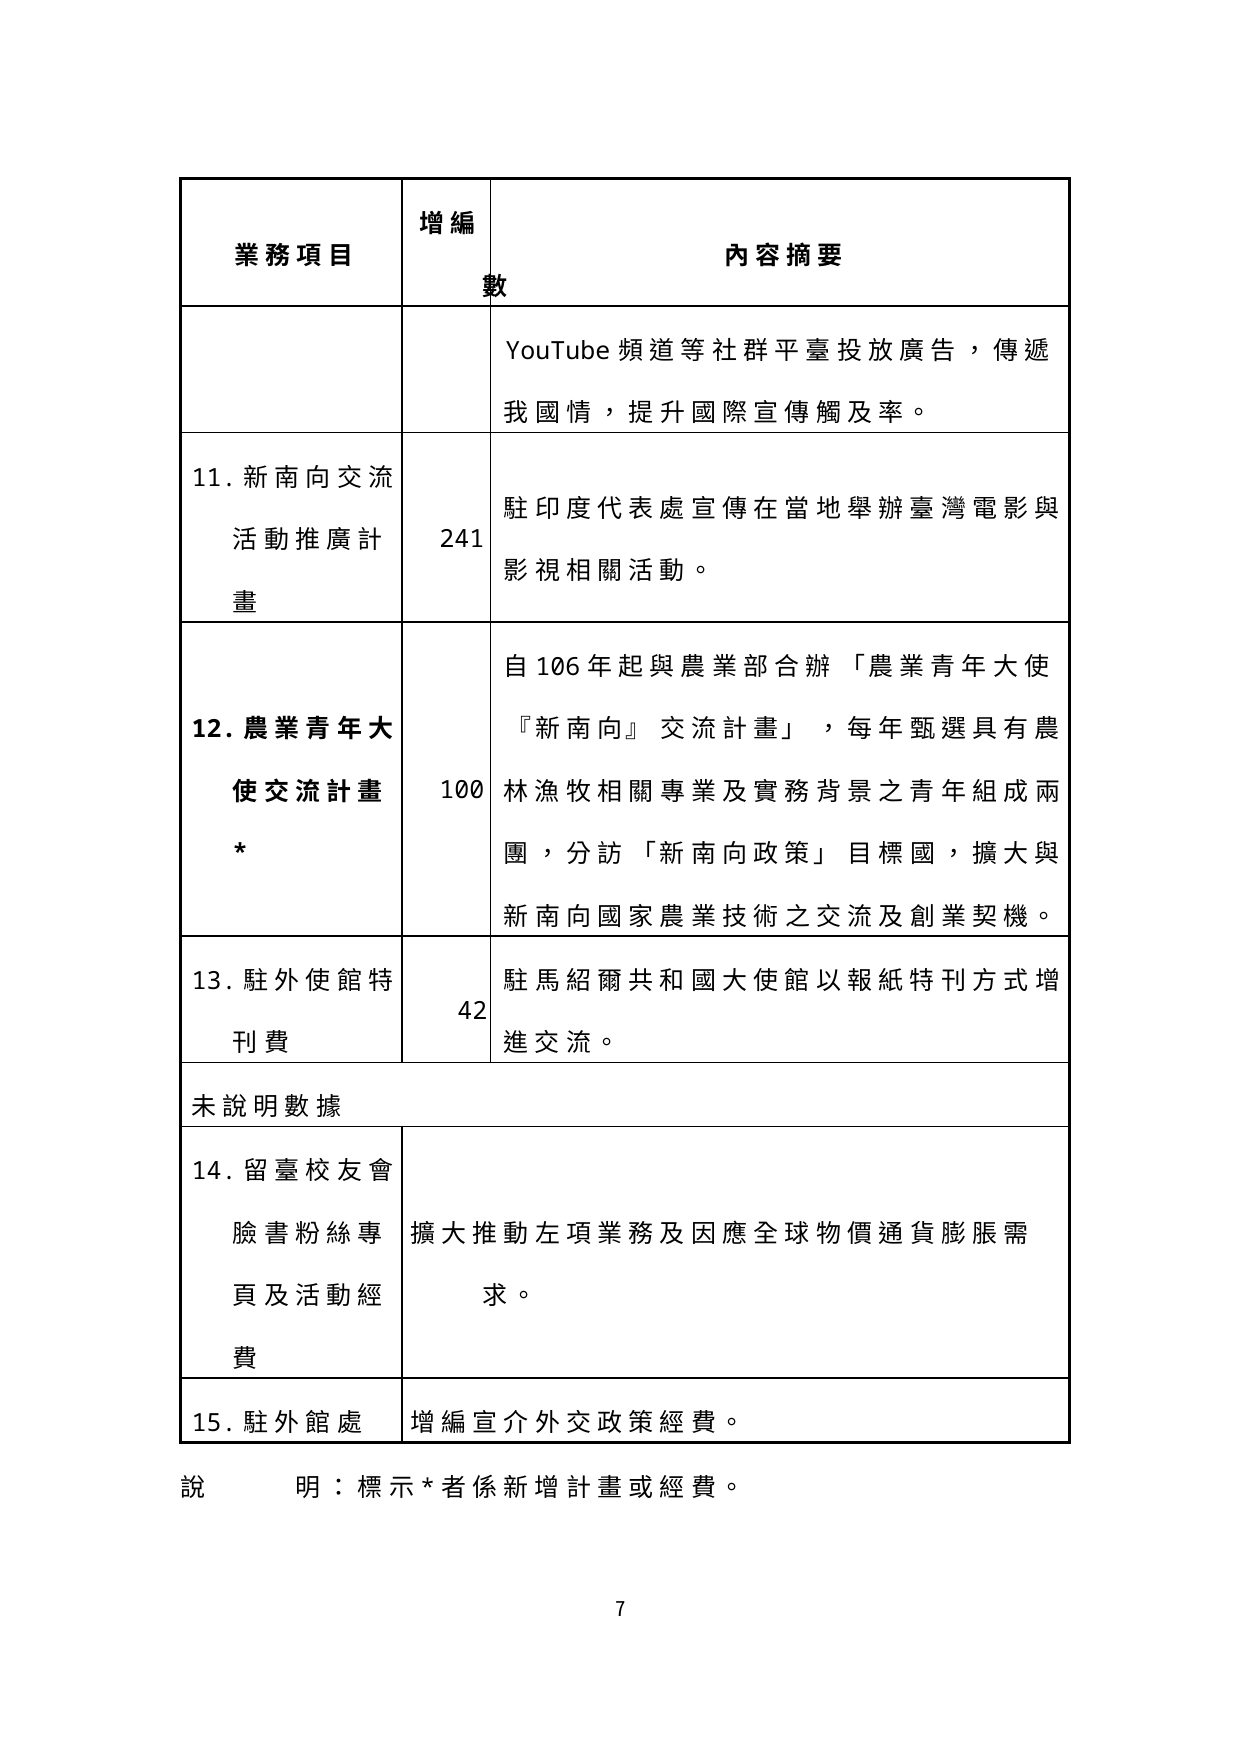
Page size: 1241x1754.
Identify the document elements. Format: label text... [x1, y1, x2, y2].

table_cell 未說明數據 [182, 1063, 1068, 1126]
text 說 明：標示*者係新增計畫或經費。 [177, 1444, 1063, 1507]
table_cell 12.農業青年大使交流計畫* [182, 623, 401, 935]
table_header 增編數 [403, 180, 490, 305]
table_cell [403, 307, 490, 432]
table_cell YouTube頻道等社群平臺投放廣告，傳遞我國情，提升國際宣傳觸及率。 [491, 307, 1068, 432]
table_cell 增編宣介外交政策經費。 [403, 1379, 1068, 1441]
table_cell 自106年起與農業部合辦「農業青年大使『新南向』交流計畫」，每年甄選具有農林漁牧相關專業及實務背景之青年組成兩團，分訪「新南向政策」目標國，擴大與新南向國家農業技術之交流及創業契機。 [491, 623, 1068, 935]
table_header 內容摘要 [491, 180, 1068, 305]
table_cell 駐印度代表處宣傳在當地舉辦臺灣電影與影視相關活動。 [491, 433, 1068, 621]
table_cell 100 [403, 623, 490, 935]
table_cell 42 [403, 937, 490, 1062]
table_cell 11.新南向交流活動推廣計畫 [182, 433, 401, 621]
table_cell 13.駐外使館特刊費 [182, 937, 401, 1062]
table_cell 擴大推動左項業務及因應全球物價通貨膨脹需求。 [403, 1127, 1068, 1377]
table_cell 15.駐外館處 [182, 1379, 401, 1441]
table_cell 14.留臺校友會臉書粉絲專頁及活動經費 [182, 1127, 401, 1377]
table_cell 駐馬紹爾共和國大使館以報紙特刊方式增進交流。 [491, 937, 1068, 1062]
table_cell 241 [403, 433, 490, 621]
table_header 業務項目 [182, 180, 401, 305]
table_cell [182, 307, 401, 432]
